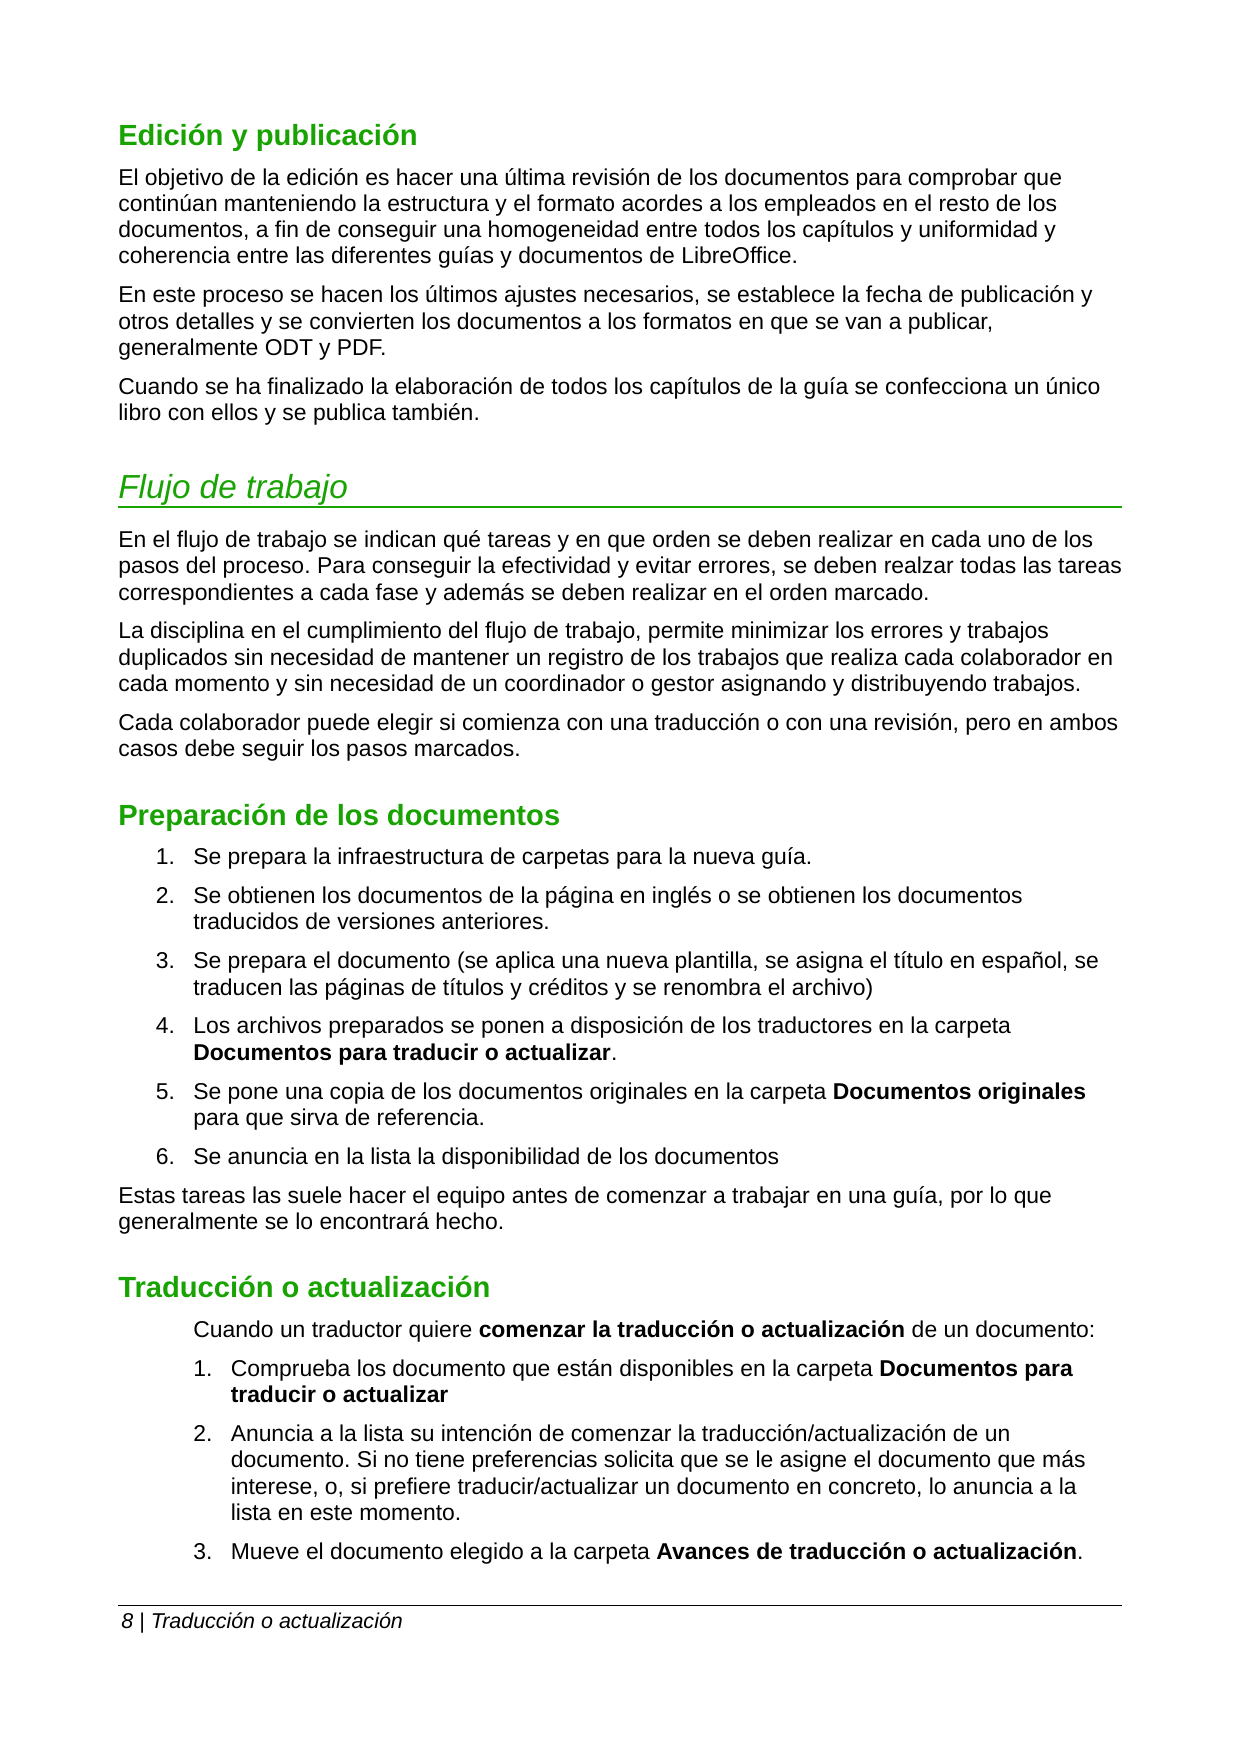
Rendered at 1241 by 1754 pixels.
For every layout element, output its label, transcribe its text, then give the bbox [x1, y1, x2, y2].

text En este proceso se hacen los últimos ajustes necesarios, se establece la fecha de publicación y otros detalles y se convierten los documentos a los formatos en que se van a publicar, generalmente ODT y PDF. [118, 281, 1122, 360]
text El objetivo de la edición es hacer una última revisión de los documentos para comprobar que continúan manteniendo la estructura y el formato acordes a los empleados en el resto de los documentos, a fin de conseguir una homogeneidad entre todos los capítulos y uniformidad y coherencia entre las diferentes guías y documentos de LibreOffice. [118, 163, 1122, 269]
subtitle Flujo de trabajo [118, 468, 1122, 506]
list Mueve el documento elegido a la carpeta Avances de traducción o actualización. [193, 1538, 1122, 1564]
subtitle Traducción o actualización [118, 1271, 1122, 1304]
list Anuncia a la lista su intención de comenzar la traducción/actualización de un documento. Si no tiene preferencias solicita que se le asigne el documento que más interese, o, si prefiere traducir/actualizar un documento en concreto, lo anuncia a la lista en este momento. [193, 1420, 1122, 1525]
list Cuando un traductor quiere comenzar la traducción o actualización de un documento: [156, 1316, 1122, 1342]
text Estas tareas las suele hacer el equipo antes de comenzar a trabajar en una guía, por lo que generalmente se lo encontrará hecho. [118, 1182, 1122, 1234]
list Los archivos preparados se ponen a disposición de los traductores en la carpeta Documentos para traducir o actualizar. [156, 1012, 1122, 1065]
list Se pone una copia de los documentos originales en la carpeta Documentos originales para que sirva de referencia. [156, 1078, 1122, 1130]
list Se prepara el documento (se aplica una nueva plantilla, se asigna el título en español, se traducen las páginas de títulos y créditos y se renombra el archivo) [156, 947, 1122, 1000]
subtitle Edición y publicación [118, 118, 1122, 152]
list Se prepara la infraestructura de carpetas para la nueva guía. [156, 843, 1122, 869]
text La disciplina en el cumplimiento del flujo de trabajo, permite minimizar los errores y trabajos duplicados sin necesidad de mantener un registro de los trabajos que realiza cada colaborador en cada momento y sin necesidad de un coordinador o gestor asignando y distribuyendo trabajos. [118, 617, 1122, 696]
text Cada colaborador puede elegir si comienza con una traducción o con una revisión, pero en ambos casos debe seguir los pasos marcados. [118, 709, 1122, 762]
list Se obtienen los documentos de la página en inglés o se obtienen los documentos traducidos de versiones anteriores. [156, 882, 1122, 935]
subtitle Preparación de los documentos [118, 798, 1122, 831]
text Cuando se ha finalizado la elaboración de todos los capítulos de la guía se confecciona un único libro con ellos y se publica también. [118, 373, 1122, 426]
text En el flujo de trabajo se indican qué tareas y en que orden se deben realizar en cada uno de los pasos del proceso. Para conseguir la efectividad y evitar errores, se deben realzar todas las tareas correspondientes a cada fase y además se deben realizar en el orden marcado. [118, 526, 1122, 605]
list Comprueba los documento que están disponibles en la carpeta Documentos para traducir o actualizar [193, 1355, 1122, 1407]
list Se anuncia en la lista la disponibilidad de los documentos [156, 1143, 1122, 1169]
